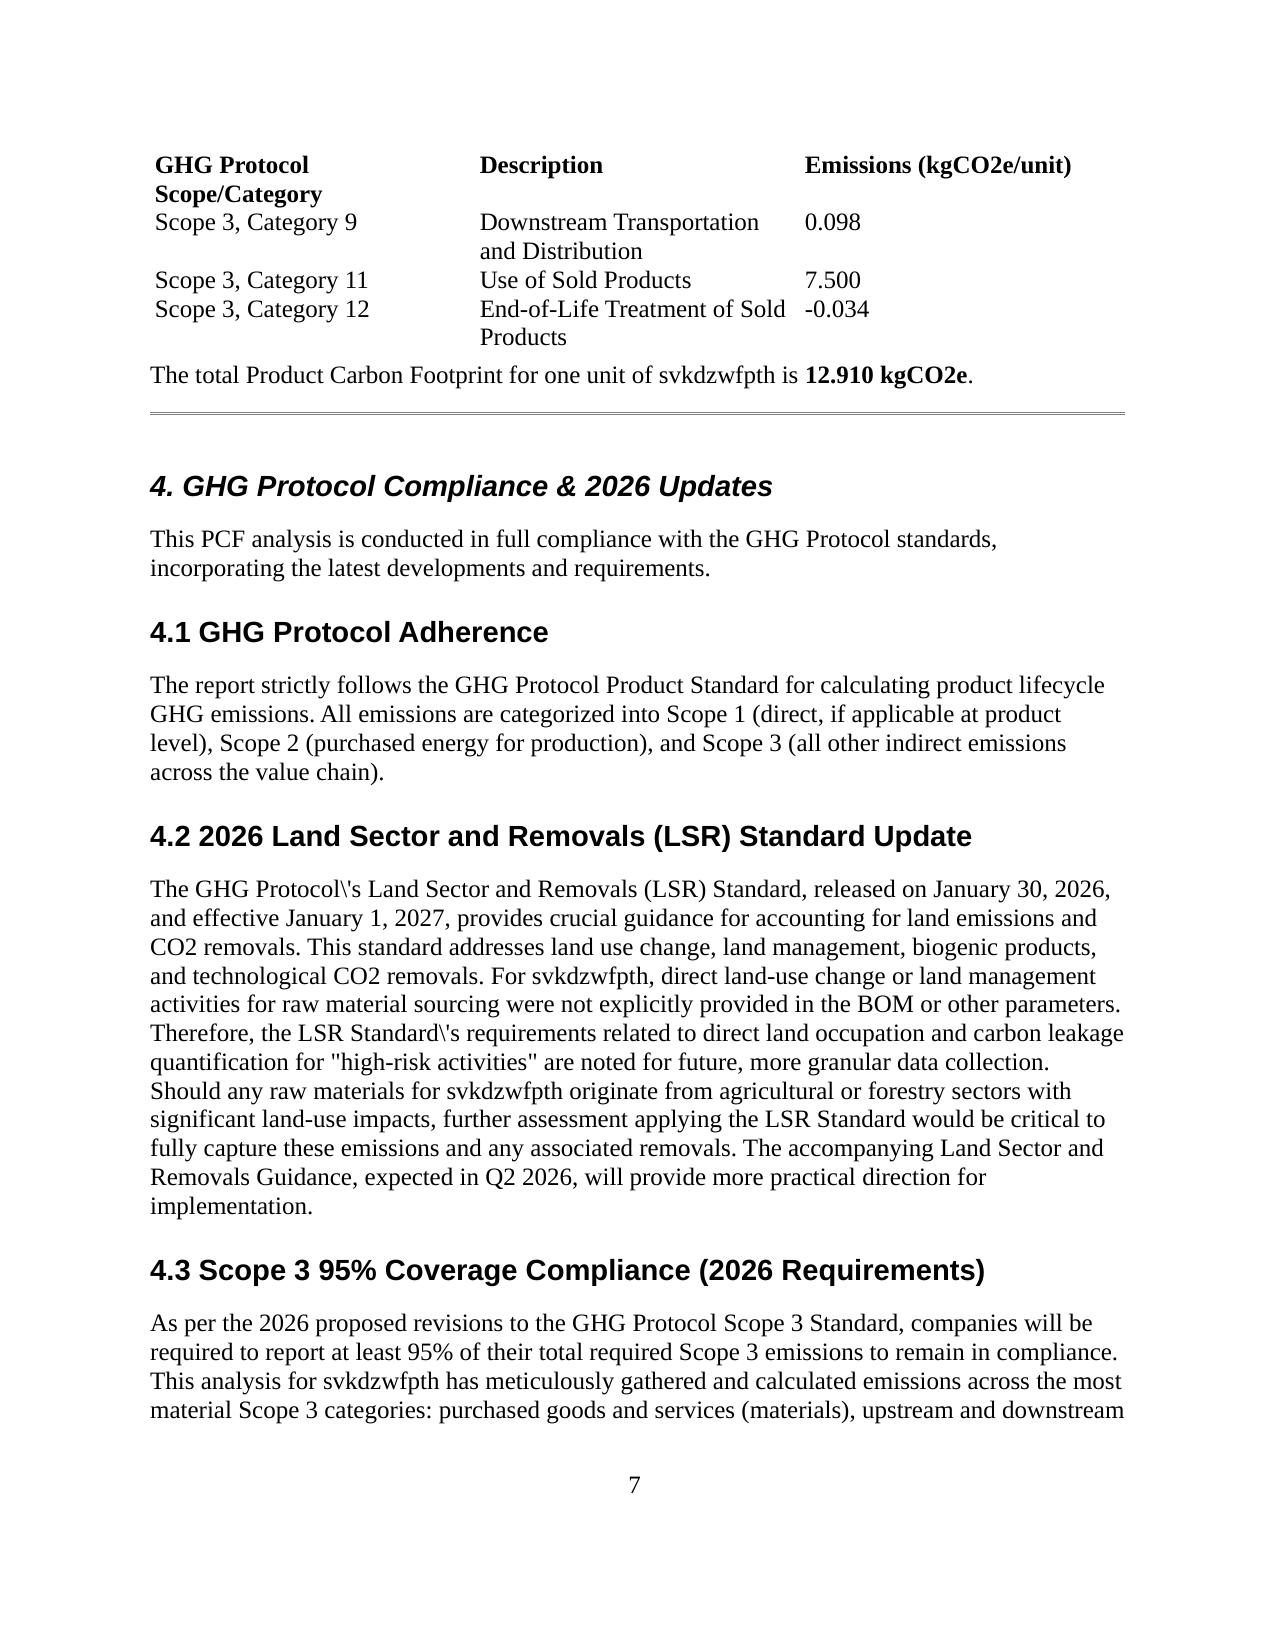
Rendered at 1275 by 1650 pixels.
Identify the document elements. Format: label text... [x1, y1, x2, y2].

subtitle 4. GHG Protocol Compliance & 2026 Updates [150, 469, 1125, 503]
table_cell Scope 3, Category 12 [150, 294, 475, 351]
table_header Description [475, 150, 800, 207]
table_cell 0.098 [800, 208, 1125, 265]
table_header GHG Protocol Scope/Category [150, 150, 475, 207]
table_cell Scope 3, Category 11 [150, 265, 475, 294]
subtitle 4.2 2026 Land Sector and Removals (LSR) Standard Update [150, 819, 1125, 853]
text This PCF analysis is conducted in full compliance with the GHG Protocol standards, incorporating the latest developments and requirements. [150, 524, 1125, 582]
table_cell -0.034 [800, 294, 1125, 351]
subtitle 4.3 Scope 3 95% Coverage Compliance (2026 Requirements) [150, 1253, 1125, 1287]
text As per the 2026 proposed revisions to the GHG Protocol Scope 3 Standard, companies will be required to report at least 95% of their total required Scope 3 emissions to remain in compliance. This analysis for svkdzwfpth has meticulously gathered and calculated emissions across the most material Scope 3 categories: purchased goods and services (materials), upstream and downstream [150, 1308, 1125, 1423]
table_cell 7.500 [800, 265, 1125, 294]
table_cell Downstream Transportation and Distribution [475, 208, 800, 265]
table_cell Scope 3, Category 9 [150, 208, 475, 265]
text The report strictly follows the GHG Protocol Product Standard for calculating product lifecycle GHG emissions. All emissions are categorized into Scope 1 (direct, if applicable at product level), Scope 2 (purchased energy for production), and Scope 3 (all other indirect emissions across the value chain). [150, 671, 1125, 786]
table_cell End-of-Life Treatment of Sold Products [475, 294, 800, 351]
subtitle 4.1 GHG Protocol Adherence [150, 616, 1125, 649]
table_cell Use of Sold Products [475, 265, 800, 294]
text The total Product Carbon Footprint for one unit of svkdzwfpth is 12.910 kgCO2e. [150, 360, 1125, 389]
table_header Emissions (kgCO2e/unit) [800, 150, 1125, 207]
text The GHG Protocol\'s Land Sector and Removals (LSR) Standard, released on January 30, 2026, and effective January 1, 2027, provides crucial guidance for accounting for land emissions and CO2 removals. This standard addresses land use change, land management, biogenic products, and technological CO2 removals. For svkdzwfpth, direct land-use change or land management activities for raw material sourcing were not explicitly provided in the BOM or other parameters. Therefore, the LSR Standard\'s requirements related to direct land occupation and carbon leakage quantification for "high-risk activities" are noted for future, more granular data collection. Should any raw materials for svkdzwfpth originate from agricultural or forestry sectors with significant land-use impacts, further assessment applying the LSR Standard would be critical to fully capture these emissions and any associated removals. The accompanying Land Sector and Removals Guidance, expected in Q2 2026, will provide more practical direction for implementation. [150, 874, 1125, 1219]
